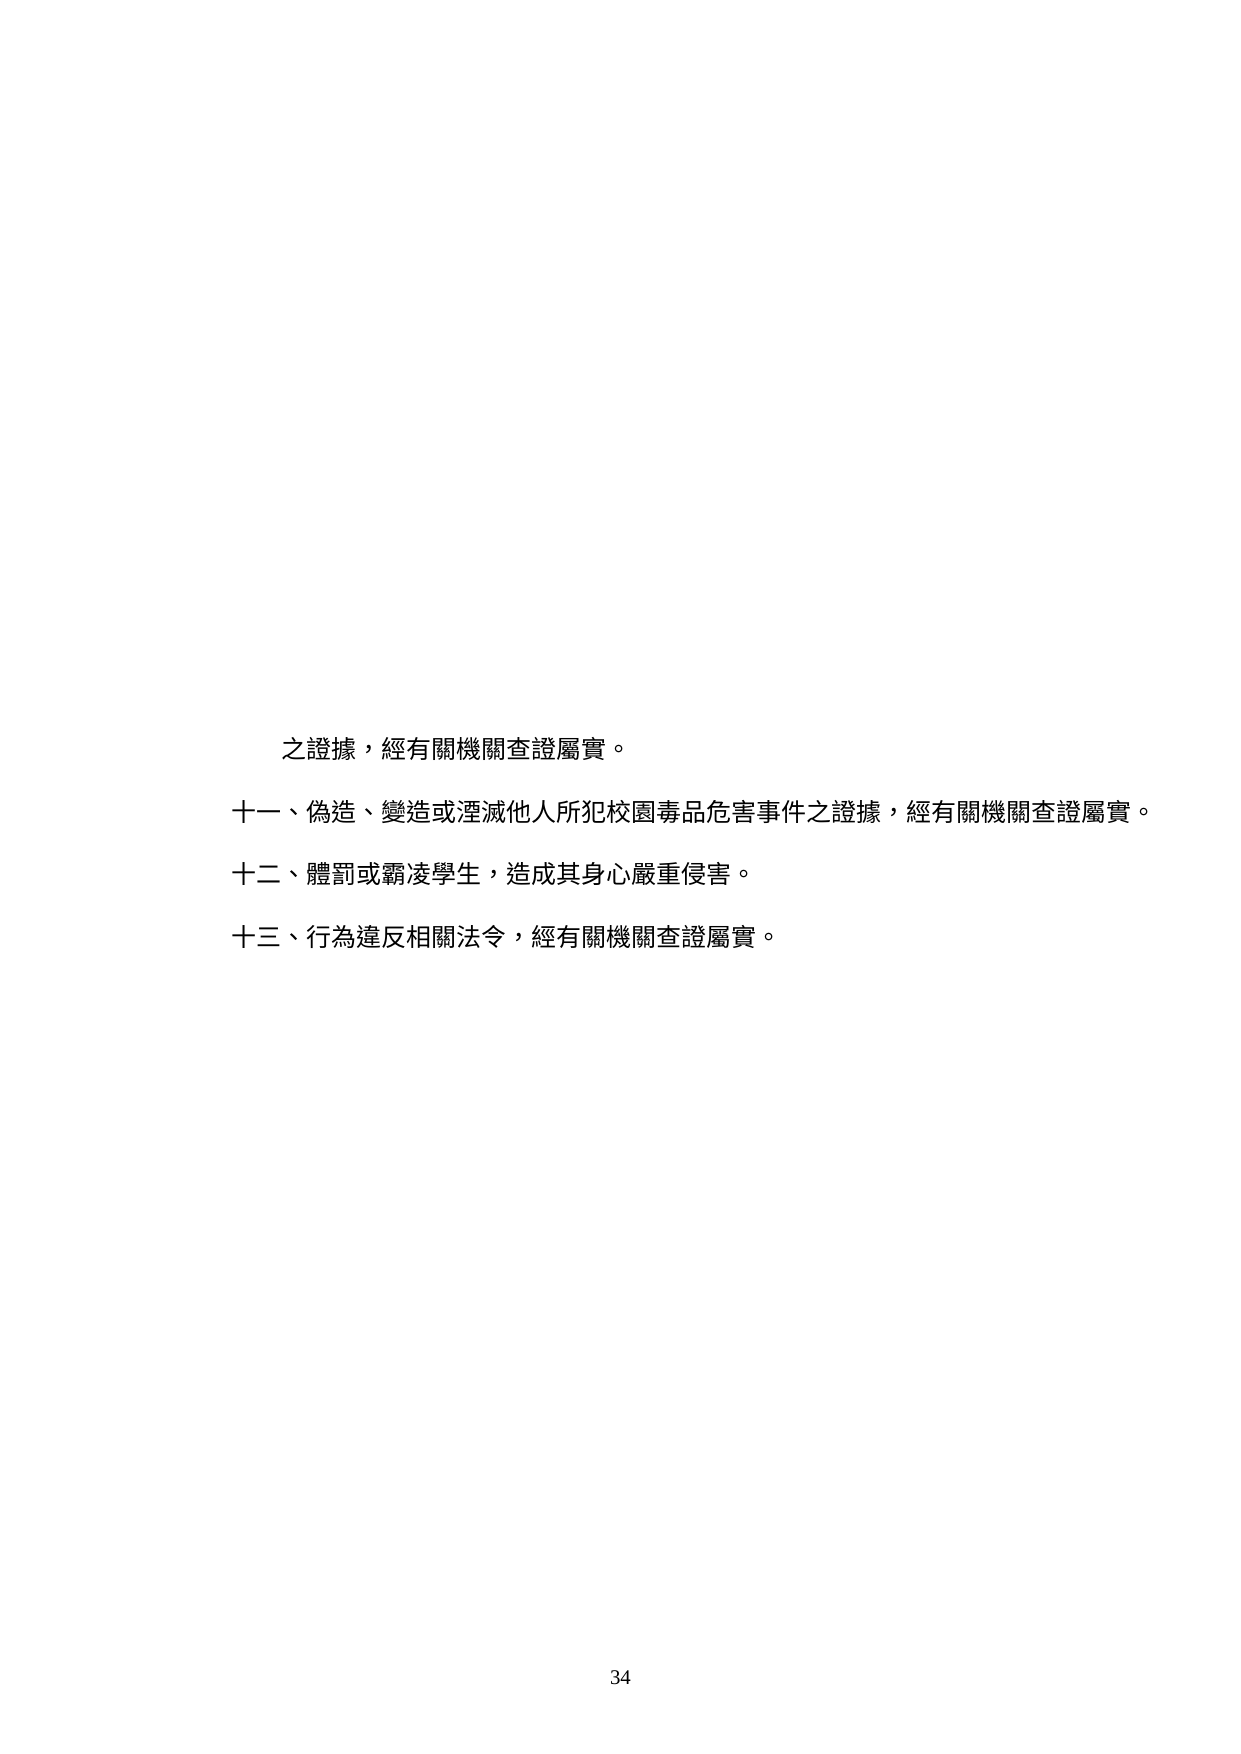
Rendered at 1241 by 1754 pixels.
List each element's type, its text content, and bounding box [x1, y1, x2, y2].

text 十一、偽造、變造或湮滅他人所犯校園毒品危害事件之證據，經有關機關查證屬實。 [231, 768, 1134, 831]
text 十三、行為違反相關法令，經有關機關查證屬實。 [231, 893, 1134, 956]
text 之證據，經有關機關查證屬實。 [231, 706, 1134, 768]
text 十二、體罰或霸凌學生，造成其身心嚴重侵害。 [231, 831, 1134, 893]
